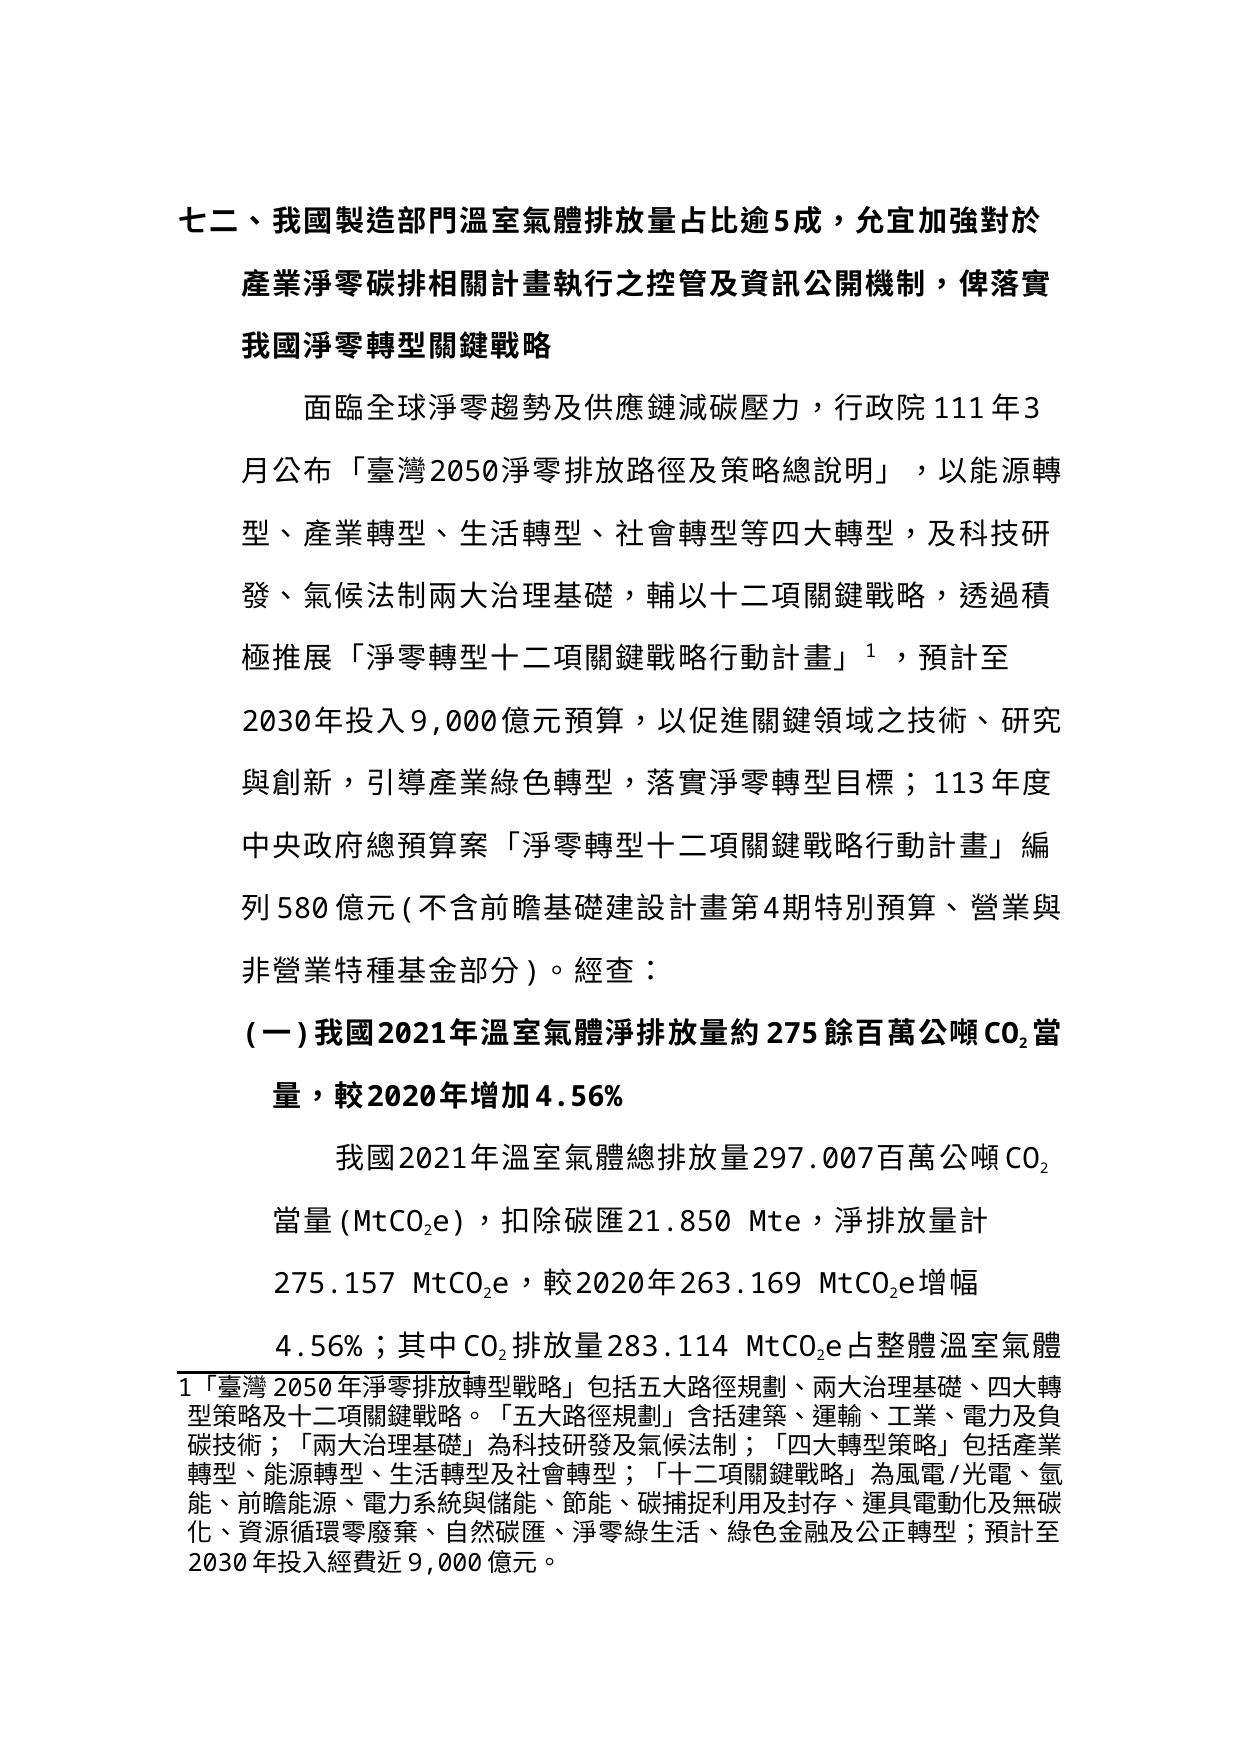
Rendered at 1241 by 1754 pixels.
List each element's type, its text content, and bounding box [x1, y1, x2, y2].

text 「臺灣2050年淨零排放轉型戰略」包括五大路徑規劃、兩大治理基礎、四大轉型策略及十二項關鍵戰略。「五大路徑規劃」含括建築、運輸、工業、電力及負碳技術；「兩大治理基礎」為科技研發及氣候法制；「四大轉型策略」包括產業轉型、能源轉型、生活轉型及社會轉型；「十二項關鍵戰略」為風電/光電、氫能、前瞻能源、電力系統與儲能、節能、碳捕捉利用及封存、運具電動化及無碳化、資源循環零廢棄、自然碳匯、淨零綠生活、綠色金融及公正轉型；預計至2030年投入經費近9,000億元。 [177, 1373, 1063, 1577]
text (一)我國2021年溫室氣體淨排放量約275餘百萬公噸CO2當量，較2020年增加4.56% [236, 990, 1063, 1115]
text 我國2021年溫室氣體總排放量297.007百萬公噸CO2當量(MtCO2e)，扣除碳匯21.850 Mte，淨排放量計275.157 MtCO2e，較2020年263.169 MtCO2e增幅4.56%；其中CO2排放量283.114 MtCO2e占整體溫室氣體 [266, 1115, 1063, 1365]
text 面臨全球淨零趨勢及供應鏈減碳壓力，行政院111年3月公布「臺灣2050淨零排放路徑及策略總說明」，以能源轉型、產業轉型、生活轉型、社會轉型等四大轉型，及科技研發、氣候法制兩大治理基礎，輔以十二項關鍵戰略，透過積極推展「淨零轉型十二項關鍵戰略行動計畫」，預計至2030年投入9,000億元預算，以促進關鍵領域之技術、研究與創新，引導產業綠色轉型，落實淨零轉型目標；113年度中央政府總預算案「淨零轉型十二項關鍵戰略行動計畫」編列580億元(不含前瞻基礎建設計畫第4期特別預算、營業與非營業特種基金部分)。經查： [236, 365, 1063, 990]
text 七二、我國製造部門溫室氣體排放量占比逾5成，允宜加強對於產業淨零碳排相關計畫執行之控管及資訊公開機制，俾落實我國淨零轉型關鍵戰略 [177, 177, 1063, 365]
